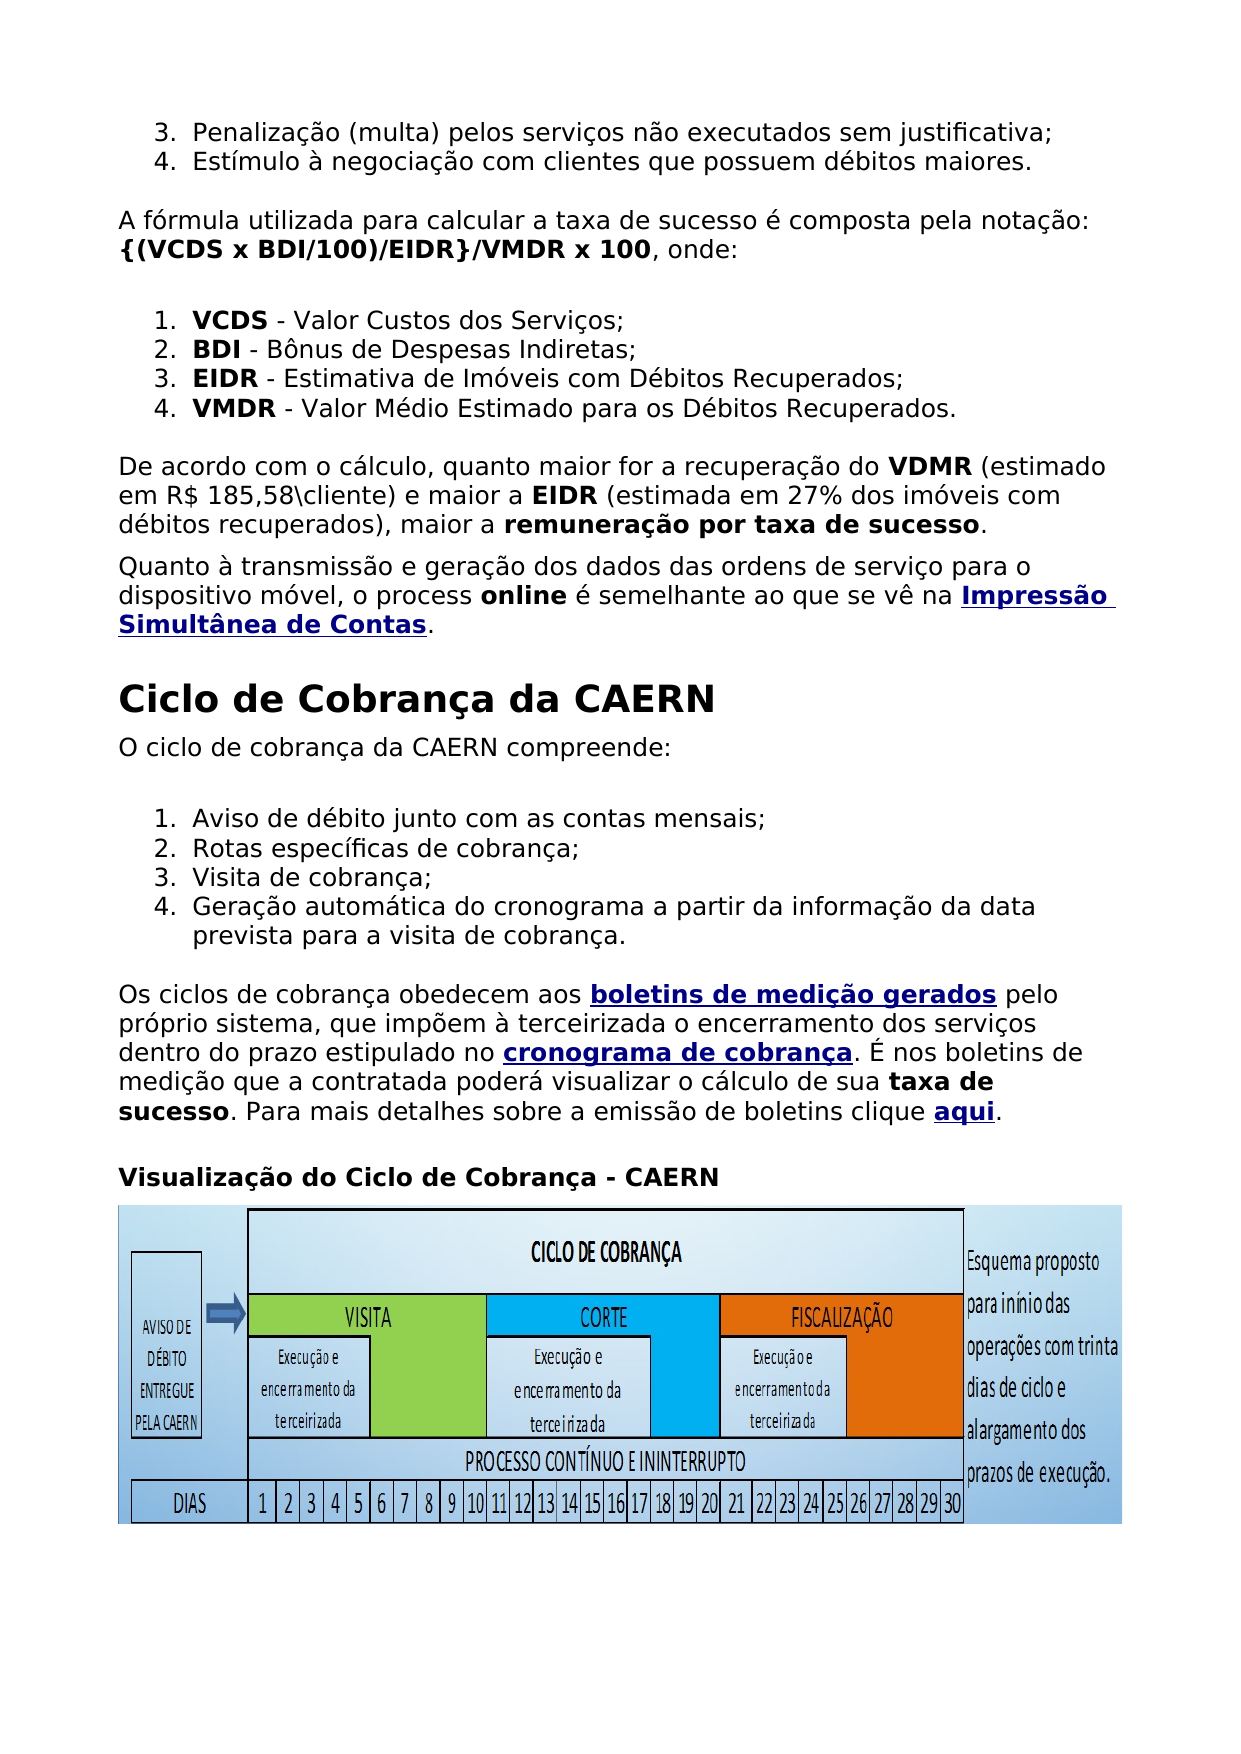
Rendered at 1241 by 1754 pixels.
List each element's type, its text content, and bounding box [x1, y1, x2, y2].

list Rotas específicas de cobrança; [177, 834, 1122, 863]
list Visita de cobrança; [177, 863, 1122, 892]
text A fórmula utilizada para calcular a taxa de sucesso é composta pela notação: {(VCDS x BDI/100)/EIDR}/VMDR x 100, onde: [118, 206, 1122, 264]
text Quanto à transmissão e geração dos dados das ordens de serviço para o dispositivo móvel, o process online é semelhante ao que se vê na Impressão Simultânea de Contas. [118, 552, 1122, 640]
list Penalização (multa) pelos serviços não executados sem justificativa; [177, 118, 1122, 147]
list VCDS - Valor Custos dos Serviços; [177, 306, 1122, 335]
list EIDR - Estimativa de Imóveis com Débitos Recuperados; [177, 364, 1122, 394]
text O ciclo de cobrança da CAERN compreende: [118, 733, 1122, 763]
picture [118, 1205, 1123, 1524]
list Geração automática do cronograma a partir da informação da data prevista para a visita de cobrança. [177, 892, 1122, 951]
list Aviso de débito junto com as contas mensais; [177, 805, 1122, 834]
subtitle Ciclo de Cobrança da CAERN [118, 677, 1122, 721]
list VMDR - Valor Médio Estimado para os Débitos Recuperados. [177, 394, 1122, 423]
subtitle Visualização do Ciclo de Cobrança - CAERN [118, 1163, 1122, 1192]
text De acordo com o cálculo, quanto maior for a recuperação do VDMR (estimado em R$ 185,58\cliente) e maior a EIDR (estimada em 27% dos imóveis com débitos recuperados), maior a remuneração por taxa de sucesso. [118, 452, 1122, 540]
list BDI - Bônus de Despesas Indiretas; [177, 335, 1122, 364]
list Estímulo à negociação com clientes que possuem débitos maiores. [177, 147, 1122, 176]
text Os ciclos de cobrança obedecem aos boletins de medição gerados pelo próprio sistema, que impõem à terceirizada o encerramento dos serviços dentro do prazo estipulado no cronograma de cobrança. É nos boletins de medição que a contratada poderá visualizar o cálculo de sua taxa de sucesso. Para mais detalhes sobre a emissão de boletins clique aqui. [118, 980, 1122, 1126]
